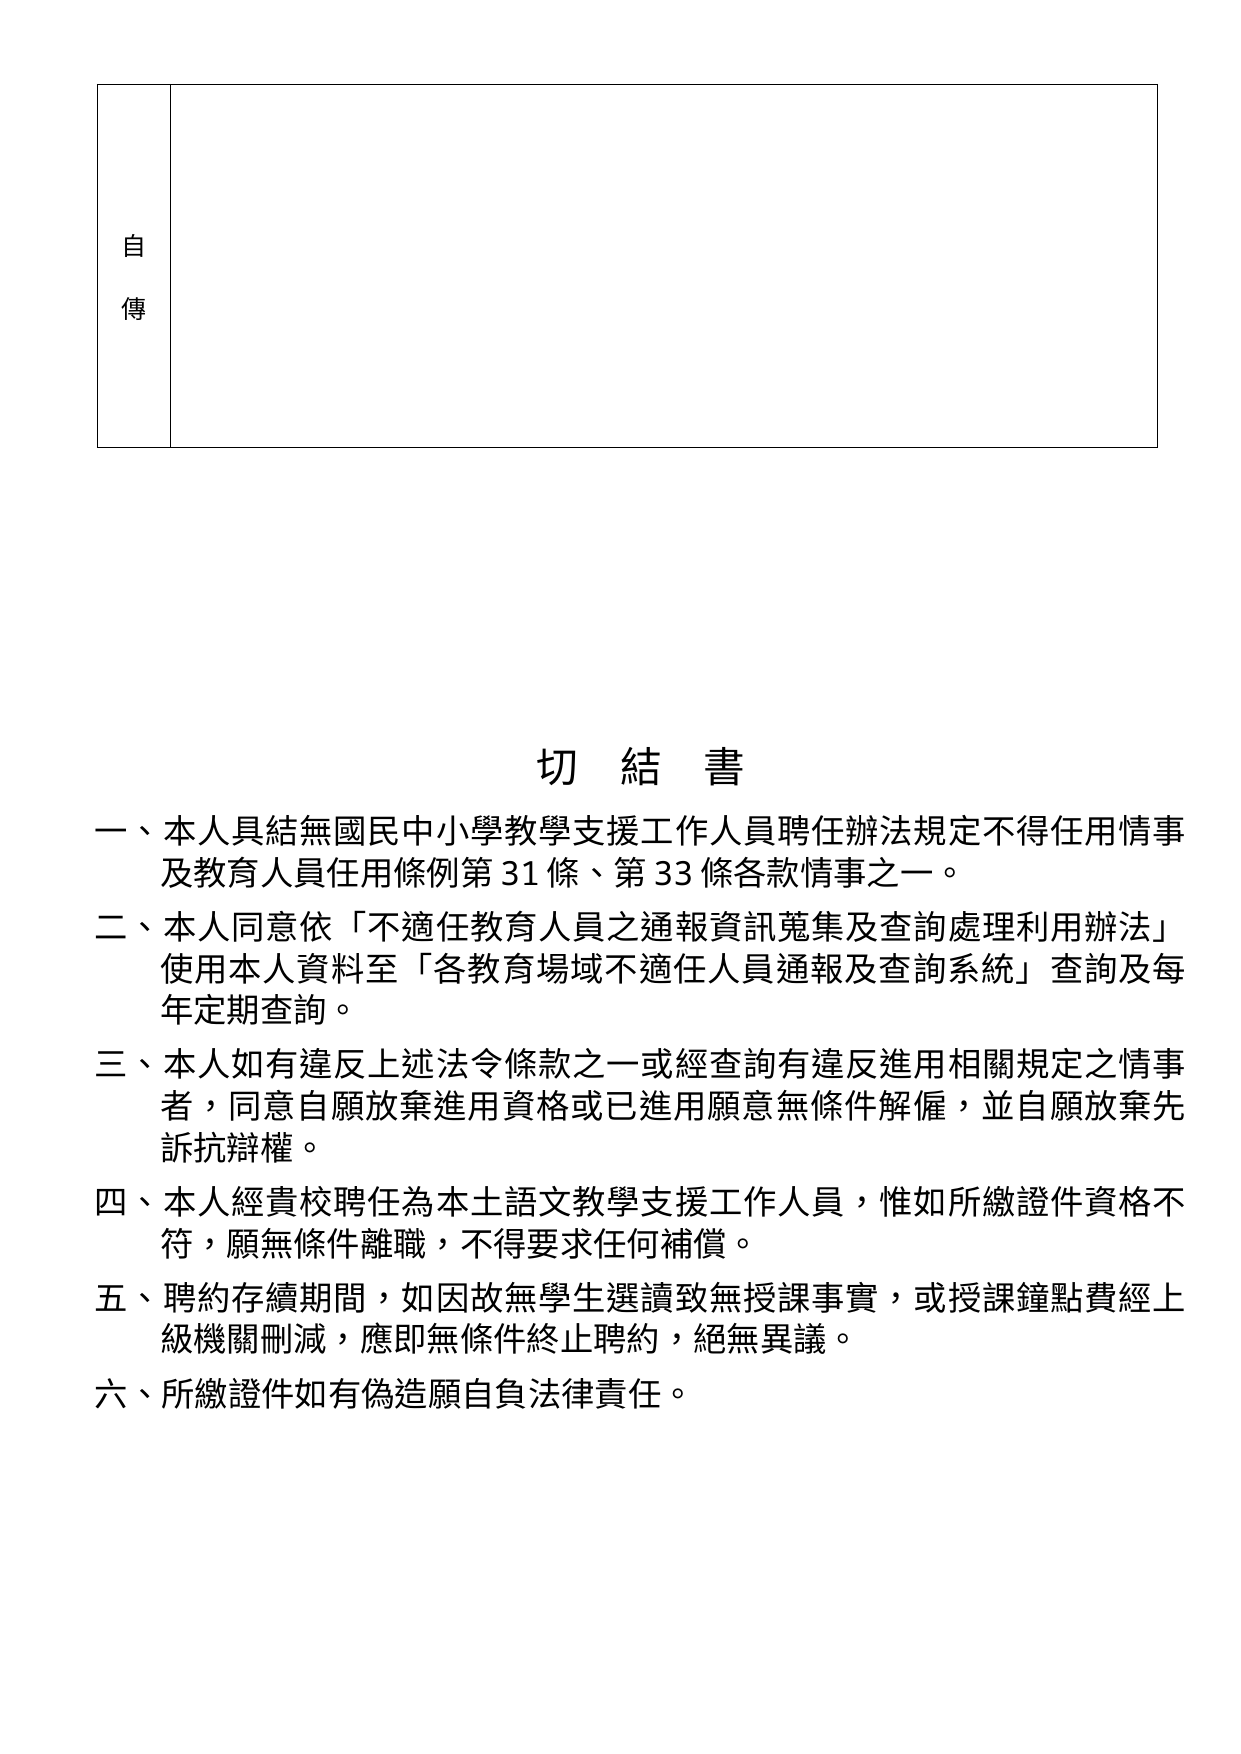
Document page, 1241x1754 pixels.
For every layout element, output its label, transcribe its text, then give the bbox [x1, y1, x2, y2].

text 切 結 書 [94, 723, 1187, 785]
text 四、本人經貴校聘任為本土語文教學支援工作人員，惟如所繳證件資格不符，願無條件離職，不得要求任何補償。 [94, 1181, 1187, 1264]
text 六、所繳證件如有偽造願自負法律責任。 [94, 1373, 1187, 1414]
table_cell [171, 85, 1157, 447]
text 三、本人如有違反上述法令條款之一或經查詢有違反進用相關規定之情事者，同意自願放棄進用資格或已進用願意無條件解僱，並自願放棄先訴抗辯權。 [94, 1043, 1187, 1168]
text 二、本人同意依「不適任教育人員之通報資訊蒐集及查詢處理利用辦法」使用本人資料至「各教育場域不適任人員通報及查詢系統」查詢及每年定期查詢。 [94, 906, 1187, 1031]
table_cell [1158, 84, 1204, 447]
table_cell 自 傳 [98, 85, 170, 447]
text 五、聘約存續期間，如因故無學生選讀致無授課事實，或授課鐘點費經上級機關刪減，應即無條件終止聘約，絕無異議。 [94, 1277, 1187, 1360]
text 一、本人具結無國民中小學教學支援工作人員聘任辦法規定不得任用情事及教育人員任用條例第31條、第33條各款情事之一。 [94, 810, 1187, 893]
